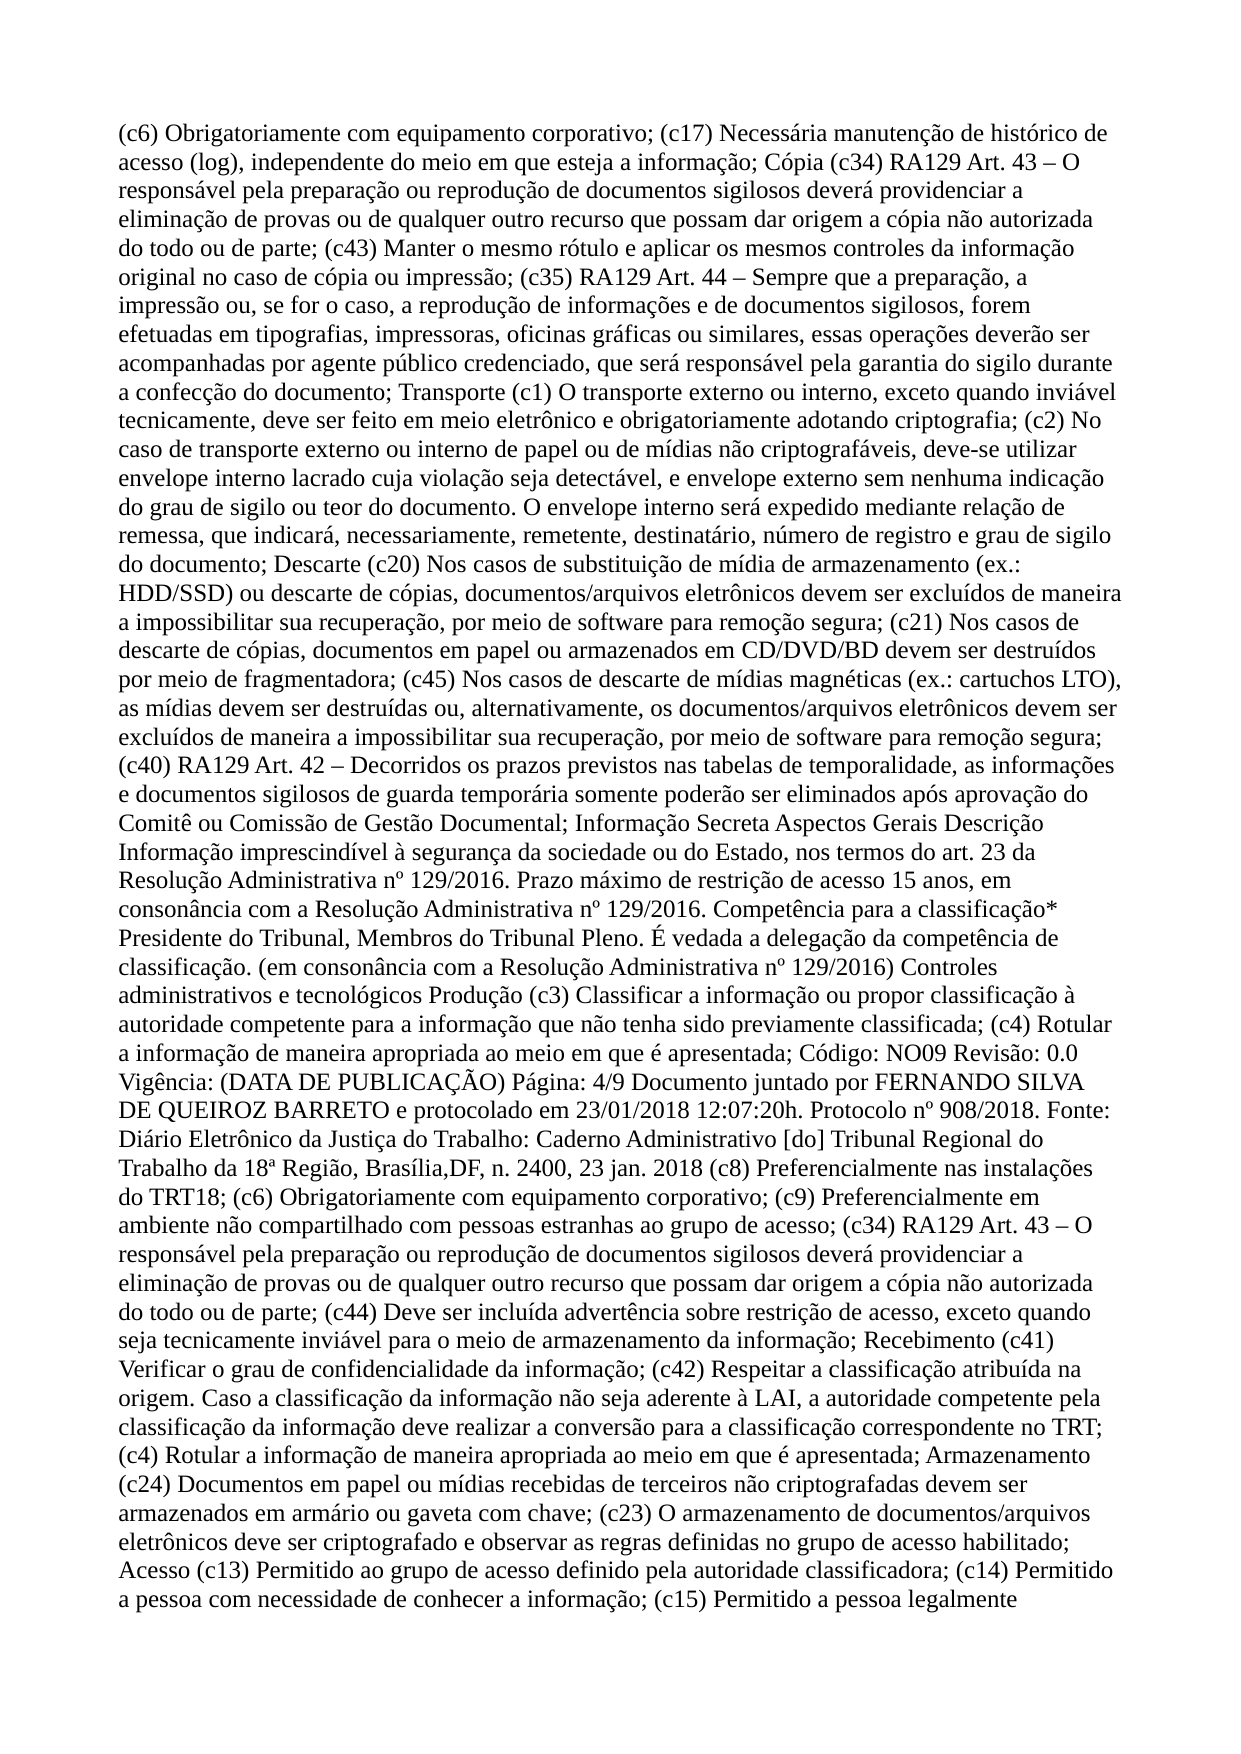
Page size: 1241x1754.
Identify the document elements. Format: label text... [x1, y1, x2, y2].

text (c6) Obrigatoriamente com equipamento corporativo; (c17) Necessária manutenção de histórico de acesso (log), independente do meio em que esteja a informação; Cópia (c34) RA129 Art. 43 – O responsável pela preparação ou reprodução de documentos sigilosos deverá providenciar a eliminação de provas ou de qualquer outro recurso que possam dar origem a cópia não autorizada do todo ou de parte; (c43) Manter o mesmo rótulo e aplicar os mesmos controles da informação original no caso de cópia ou impressão; (c35) RA129 Art. 44 – Sempre que a preparação, a impressão ou, se for o caso, a reprodução de informações e de documentos sigilosos, forem efetuadas em tipografias, impressoras, oficinas gráficas ou similares, essas operações deverão ser acompanhadas por agente público credenciado, que será responsável pela garantia do sigilo durante a confecção do documento; Transporte (c1) O transporte externo ou interno, exceto quando inviável tecnicamente, deve ser feito em meio eletrônico e obrigatoriamente adotando criptografia; (c2) No caso de transporte externo ou interno de papel ou de mídias não criptografáveis, deve-se utilizar envelope interno lacrado cuja violação seja detectável, e envelope externo sem nenhuma indicação do grau de sigilo ou teor do documento. O envelope interno será expedido mediante relação de remessa, que indicará, necessariamente, remetente, destinatário, número de registro e grau de sigilo do documento; Descarte (c20) Nos casos de substituição de mídia de armazenamento (ex.: HDD/SSD) ou descarte de cópias, documentos/arquivos eletrônicos devem ser excluídos de maneira a impossibilitar sua recuperação, por meio de software para remoção segura; (c21) Nos casos de descarte de cópias, documentos em papel ou armazenados em CD/DVD/BD devem ser destruídos por meio de fragmentadora; (c45) Nos casos de descarte de mídias magnéticas (ex.: cartuchos LTO), as mídias devem ser destruídas ou, alternativamente, os documentos/arquivos eletrônicos devem ser excluídos de maneira a impossibilitar sua recuperação, por meio de software para remoção segura; (c40) RA129 Art. 42 – Decorridos os prazos previstos nas tabelas de temporalidade, as informações e documentos sigilosos de guarda temporária somente poderão ser eliminados após aprovação do Comitê ou Comissão de Gestão Documental; Informação Secreta Aspectos Gerais Descrição Informação imprescindível à segurança da sociedade ou do Estado, nos termos do art. 23 da Resolução Administrativa nº 129/2016. Prazo máximo de restrição de acesso 15 anos, em consonância com a Resolução Administrativa nº 129/2016. Competência para a classificação* Presidente do Tribunal, Membros do Tribunal Pleno. É vedada a delegação da competência de classificação. (em consonância com a Resolução Administrativa nº 129/2016) Controles administrativos e tecnológicos Produção (c3) Classificar a informação ou propor classificação à autoridade competente para a informação que não tenha sido previamente classificada; (c4) Rotular a informação de maneira apropriada ao meio em que é apresentada; Código: NO09 Revisão: 0.0 Vigência: (DATA DE PUBLICAÇÃO) Página: 4/9 Documento juntado por FERNANDO SILVA DE QUEIROZ BARRETO e protocolado em 23/01/2018 12:07:20h. Protocolo nº 908/2018. Fonte: Diário Eletrônico da Justiça do Trabalho: Caderno Administrativo [do] Tribunal Regional do Trabalho da 18ª Região, Brasília,DF, n. 2400, 23 jan. 2018 (c8) Preferencialmente nas instalações do TRT18; (c6) Obrigatoriamente com equipamento corporativo; (c9) Preferencialmente em ambiente não compartilhado com pessoas estranhas ao grupo de acesso; (c34) RA129 Art. 43 – O responsável pela preparação ou reprodução de documentos sigilosos deverá providenciar a eliminação de provas ou de qualquer outro recurso que possam dar origem a cópia não autorizada do todo ou de parte; (c44) Deve ser incluída advertência sobre restrição de acesso, exceto quando seja tecnicamente inviável para o meio de armazenamento da informação; Recebimento (c41) Verificar o grau de confidencialidade da informação; (c42) Respeitar a classificação atribuída na origem. Caso a classificação da informação não seja aderente à LAI, a autoridade competente pela classificação da informação deve realizar a conversão para a classificação correspondente no TRT; (c4) Rotular a informação de maneira apropriada ao meio em que é apresentada; Armazenamento (c24) Documentos em papel ou mídias recebidas de terceiros não criptografadas devem ser armazenados em armário ou gaveta com chave; (c23) O armazenamento de documentos/arquivos eletrônicos deve ser criptografado e observar as regras definidas no grupo de acesso habilitado; Acesso (c13) Permitido ao grupo de acesso definido pela autoridade classificadora; (c14) Permitido a pessoa com necessidade de conhecer a informação; (c15) Permitido a pessoa legalmente [118, 118, 1122, 1613]
